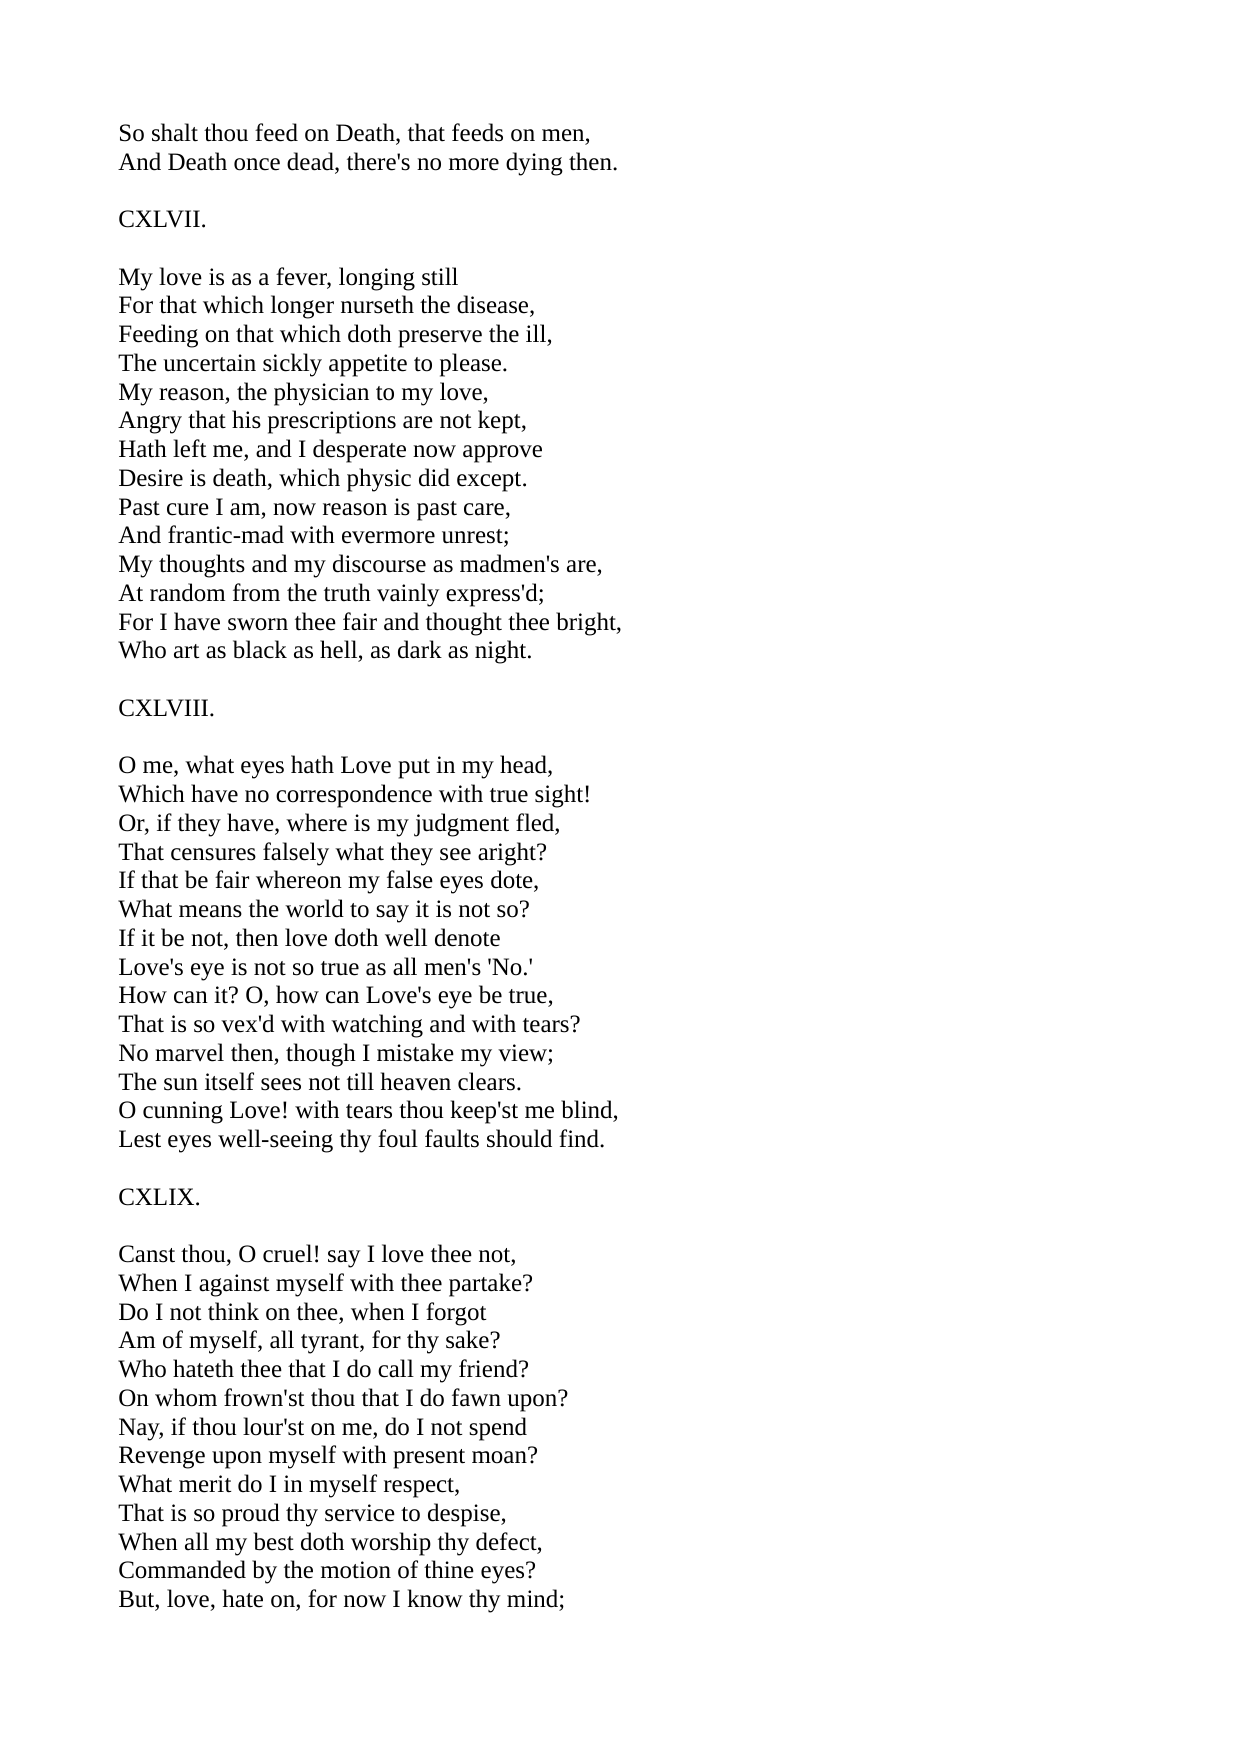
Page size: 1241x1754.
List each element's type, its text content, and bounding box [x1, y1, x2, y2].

text So shalt thou feed on Death, that feeds on men, And Death once dead, there's no more dying then. CXLVII. My love is as a fever, longing still For that which longer nurseth the disease, Feeding on that which doth preserve the ill, The uncertain sickly appetite to please. My reason, the physician to my love, Angry that his prescriptions are not kept, Hath left me, and I desperate now approve Desire is death, which physic did except. Past cure I am, now reason is past care, And frantic-mad with evermore unrest; My thoughts and my discourse as madmen's are, At random from the truth vainly express'd; For I have sworn thee fair and thought thee bright, Who art as black as hell, as dark as night. CXLVIII. O me, what eyes hath Love put in my head, Which have no correspondence with true sight! Or, if they have, where is my judgment fled, That censures falsely what they see aright? If that be fair whereon my false eyes dote, What means the world to say it is not so? If it be not, then love doth well denote Love's eye is not so true as all men's 'No.' How can it? O, how can Love's eye be true, That is so vex'd with watching and with tears? No marvel then, though I mistake my view; The sun itself sees not till heaven clears. O cunning Love! with tears thou keep'st me blind, Lest eyes well-seeing thy foul faults should find. CXLIX. Canst thou, O cruel! say I love thee not, When I against myself with thee partake? Do I not think on thee, when I forgot Am of myself, all tyrant, for thy sake? Who hateth thee that I do call my friend? On whom frown'st thou that I do fawn upon? Nay, if thou lour'st on me, do I not spend Revenge upon myself with present moan? What merit do I in myself respect, That is so proud thy service to despise, When all my best doth worship thy defect, Commanded by the motion of thine eyes? But, love, hate on, for now I know thy mind; [118, 118, 1122, 1613]
